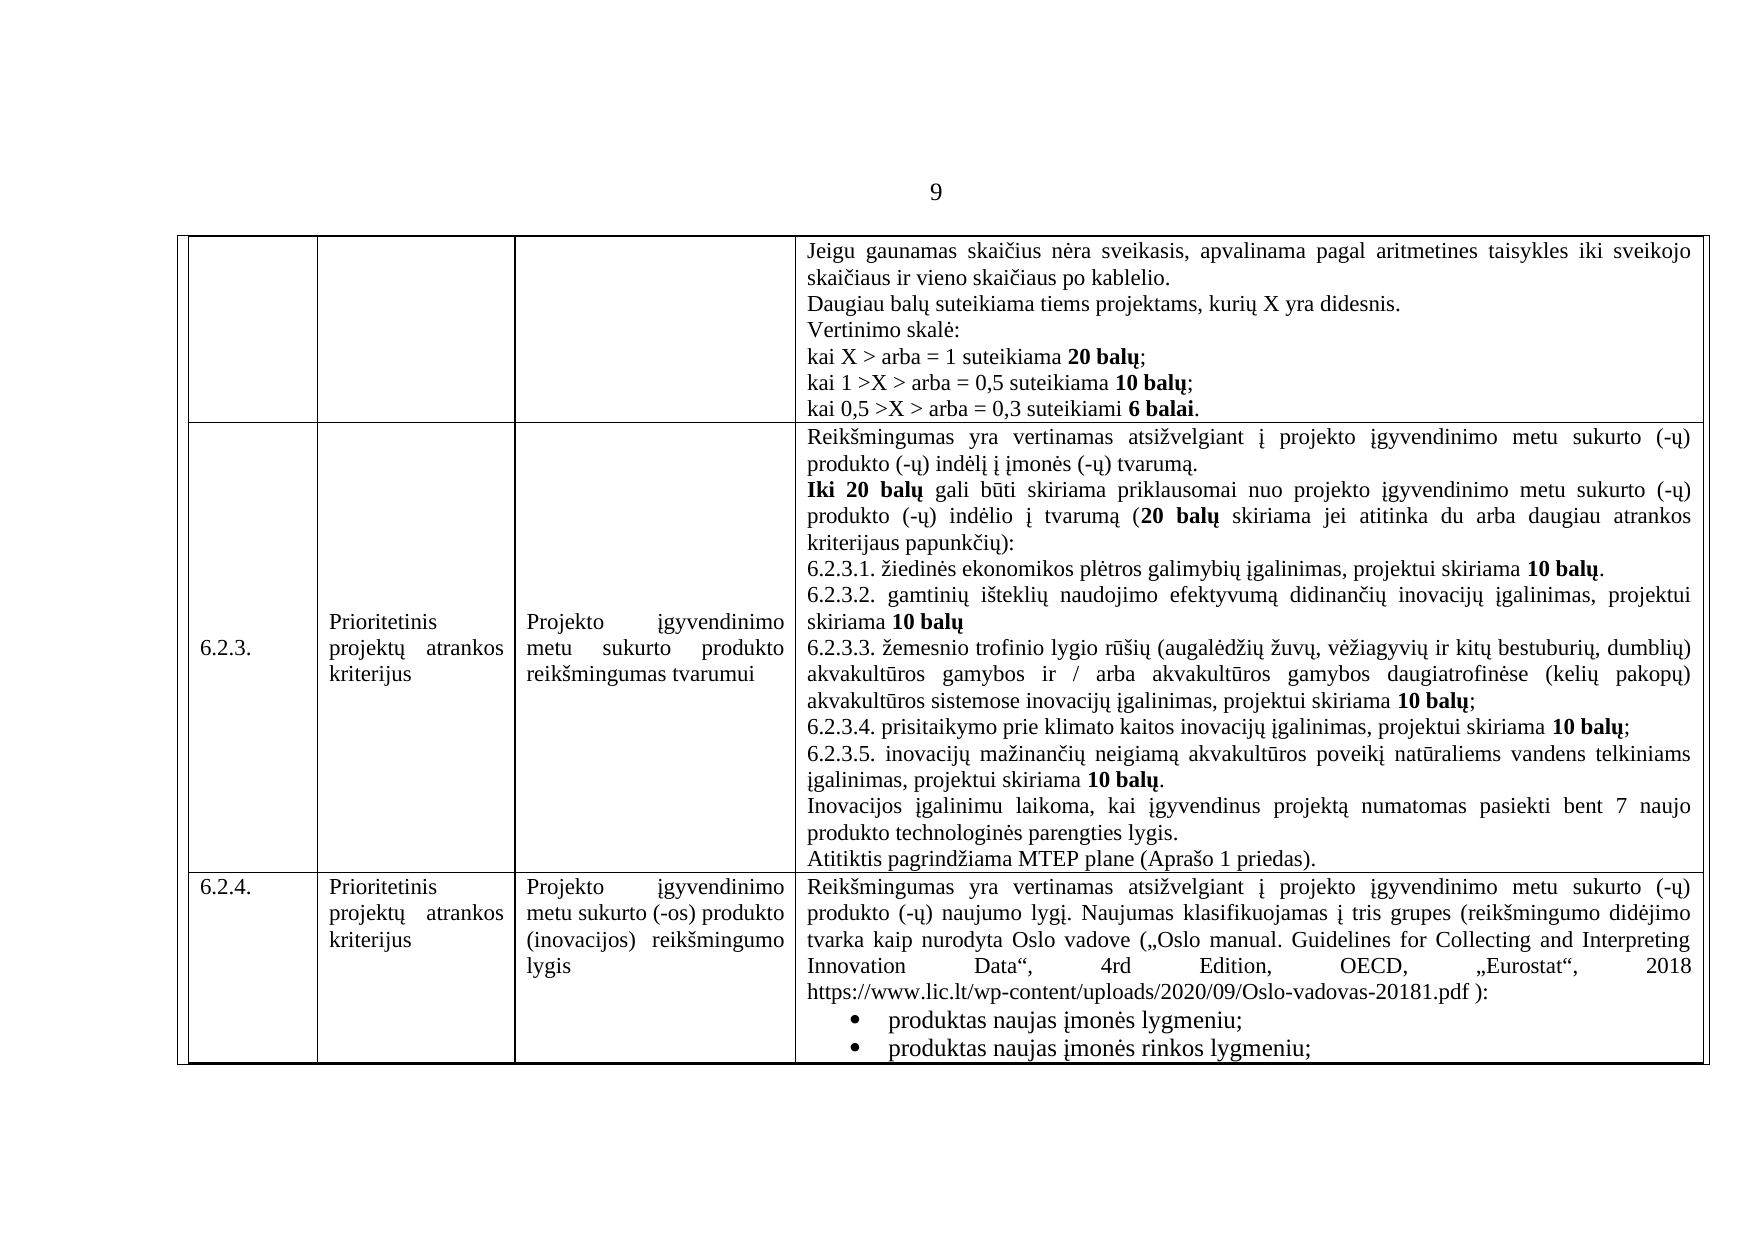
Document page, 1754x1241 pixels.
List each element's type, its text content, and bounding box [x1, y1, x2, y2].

table_cell Projekto įgyvendinimo metu sukurto (-os) produkto (inovacijos) reikšmingumo lygis [516, 873, 795, 1062]
table_cell [178, 236, 188, 1064]
table_cell [1704, 236, 1709, 1064]
table_cell Prioritetinis projektų atrankos kriterijus [318, 423, 514, 871]
table_cell [189, 237, 317, 422]
table_cell 6.2.4. [189, 873, 317, 1062]
table_cell Jeigu gaunamas skaičius nėra sveikasis, apvalinama pagal aritmetines taisykles iki sveikojo skaičiaus ir vieno skaičiaus po kablelio. Daugiau balų suteikiama tiems projektams, kurių X yra didesnis. Vertinimo skalė: kai X > arba = 1 suteikiama 20 balų; kai 1 >X > arba = 0,5 suteikiama 10 balų; kai 0,5 >X > arba = 0,3 suteikiami 6 balai. [796, 237, 1703, 422]
table_cell [318, 237, 514, 422]
table_cell Prioritetinis projektų atrankos kriterijus [318, 873, 514, 1062]
table_cell Reikšmingumas yra vertinamas atsižvelgiant į projekto įgyvendinimo metu sukurto (-ų) produkto (-ų) naujumo lygį. Naujumas klasifikuojamas į tris grupes (reikšmingumo didėjimo tvarka kaip nurodyta Oslo vadove („Oslo manual. Guidelines for Collecting and Interpreting Innovation Data“, 4rd Edition, OECD, „Eurostat“, 2018 https://www.lic.lt/wp-content/uploads/2020/09/Oslo-vadovas-20181.pdf ):  produktas naujas įmonės lygmeniu;  produktas naujas įmonės rinkos lygmeniu; [796, 873, 1703, 1062]
table_cell Projekto įgyvendinimo metu sukurto produkto reikšmingumas tvarumui [516, 423, 795, 871]
table_cell 6.2.3. [189, 423, 317, 871]
table_cell [516, 237, 795, 422]
table_cell Reikšmingumas yra vertinamas atsižvelgiant į projekto įgyvendinimo metu sukurto (-ų) produkto (-ų) indėlį į įmonės (-ų) tvarumą. Iki 20 balų gali būti skiriama priklausomai nuo projekto įgyvendinimo metu sukurto (-ų) produkto (-ų) indėlio į tvarumą (20 balų skiriama jei atitinka du arba daugiau atrankos kriterijaus papunkčių): 6.2.3.1. žiedinės ekonomikos plėtros galimybių įgalinimas, projektui skiriama 10 balų. 6.2.3.2. gamtinių išteklių naudojimo efektyvumą didinančių inovacijų įgalinimas, projektui skiriama 10 balų 6.2.3.3. žemesnio trofinio lygio rūšių (augalėdžių žuvų, vėžiagyvių ir kitų bestuburių, dumblių) akvakultūros gamybos ir / arba akvakultūros gamybos daugiatrofinėse (kelių pakopų) akvakultūros sistemose inovacijų įgalinimas, projektui skiriama 10 balų; 6.2.3.4. prisitaikymo prie klimato kaitos inovacijų įgalinimas, projektui skiriama 10 balų; 6.2.3.5. inovacijų mažinančių neigiamą akvakultūros poveikį natūraliems vandens telkiniams įgalinimas, projektui skiriama 10 balų. Inovacijos įgalinimu laikoma, kai įgyvendinus projektą numatomas pasiekti bent 7 naujo produkto technologinės parengties lygis. Atitiktis pagrindžiama MTEP plane (Aprašo 1 priedas). [796, 423, 1703, 871]
